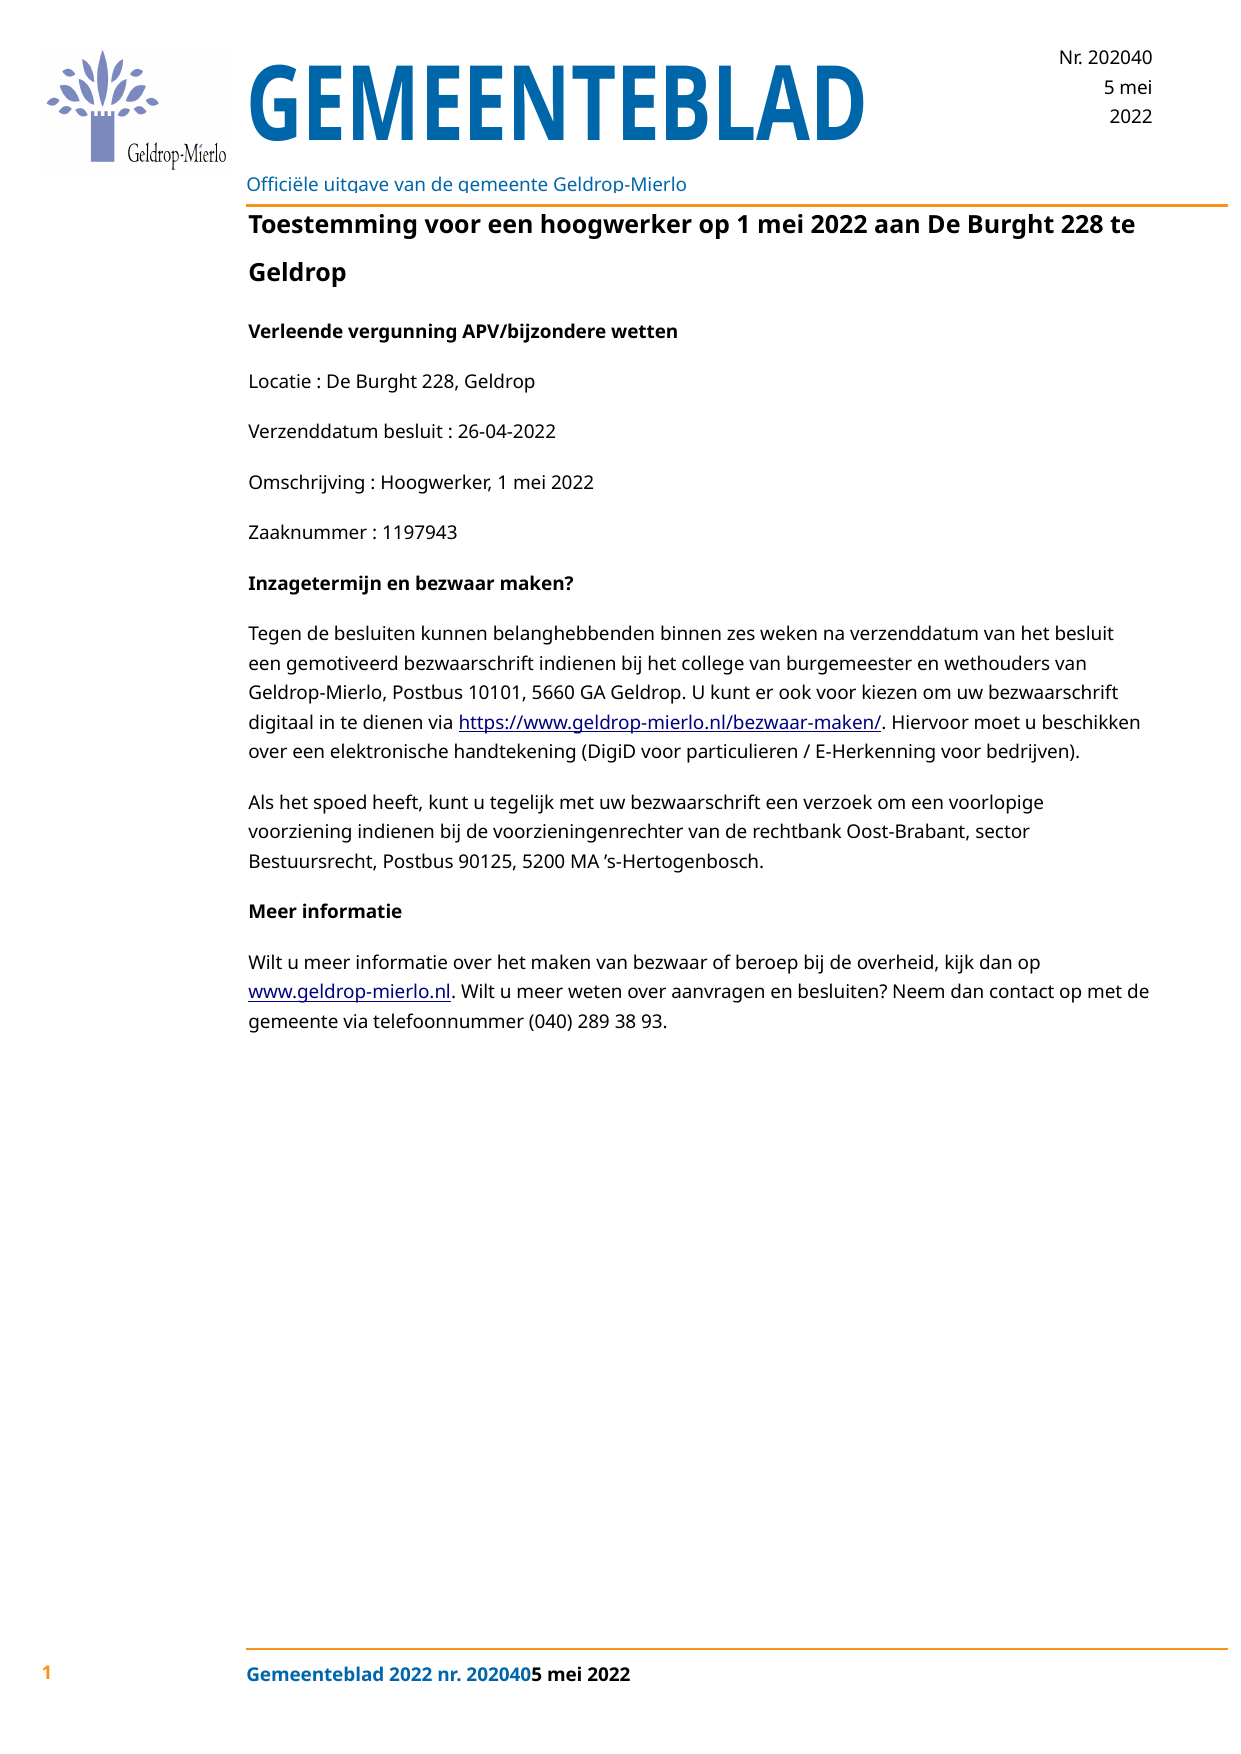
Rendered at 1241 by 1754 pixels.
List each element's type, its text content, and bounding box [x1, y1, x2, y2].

text Toestemming voor een hoogwerker op 1 mei 2022 aan De Burght 228 te Geldrop [248, 207, 1152, 288]
text Locatie : De Burght 228, Geldrop [248, 368, 1152, 394]
text Verleende vergunning APV/bijzondere wetten [248, 318, 1152, 344]
text Wilt u meer informatie over het maken van bezwaar of beroep bij de overheid, kijk dan op www.geldrop-mierlo.nl. Wilt u meer weten over aanvragen en besluiten? Neem dan contact op met de gemeente via telefoonnummer (040) 289 38 93. [248, 949, 1152, 1034]
text Inzagetermijn en bezwaar maken? [248, 570, 1152, 596]
text Omschrijving : Hoogwerker, 1 mei 2022 [248, 469, 1152, 495]
text Tegen de besluiten kunnen belanghebbenden binnen zes weken na verzenddatum van het besluit een gemotiveerd bezwaarschrift indienen bij het college van burgemeester en wethouders van Geldrop-Mierlo, Postbus 10101, 5660 GA Geldrop. U kunt er ook voor kiezen om uw bezwaarschrift digitaal in te dienen via https://www.geldrop-mierlo.nl/bezwaar-maken/. Hiervoor moet u beschikken over een elektronische handtekening (DigiD voor particulieren / E-Herkenning voor bedrijven). [248, 620, 1152, 764]
text Als het spoed heeft, kunt u tegelijk met uw bezwaarschrift een verzoek om een voorlopige voorziening indienen bij de voorzieningenrechter van de rechtbank Oost-Brabant, sector Bestuursrecht, Postbus 90125, 5200 MA ’s-Hertogenbosch. [248, 789, 1152, 874]
text Zaaknummer : 1197943 [248, 519, 1152, 545]
text Meer informatie [248, 899, 1152, 924]
text Verzenddatum besluit : 26-04-2022 [248, 419, 1152, 444]
picture [41, 47, 231, 172]
